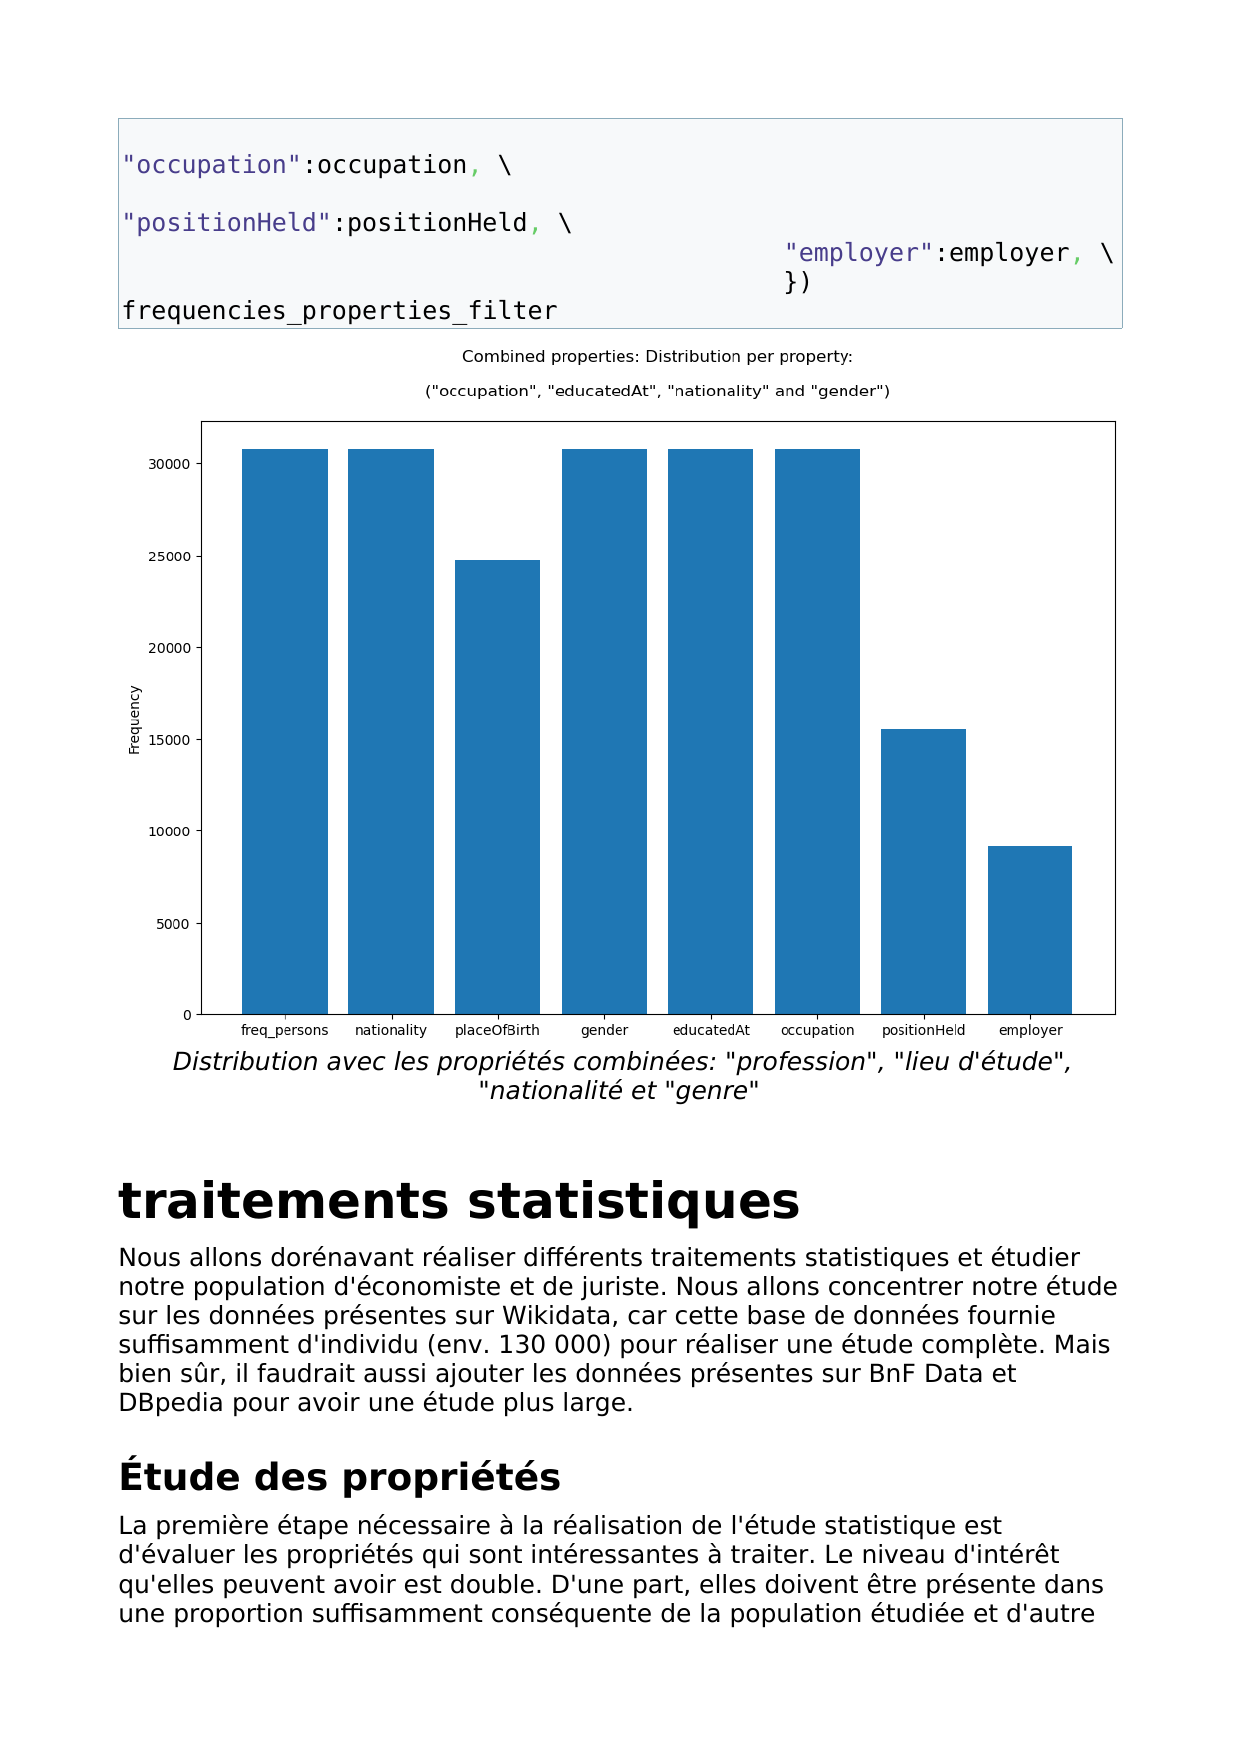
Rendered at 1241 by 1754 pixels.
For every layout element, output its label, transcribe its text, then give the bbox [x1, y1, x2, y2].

subtitle traitements statistiques [118, 1172, 1122, 1230]
picture [118, 340, 1123, 1047]
text Distribution avec les propriétés combinées: "profession", "lieu d'étude", "nationalité et "genre" [118, 1047, 1122, 1105]
text Nous allons dorénavant réaliser différents traitements statistiques et étudier notre population d'économiste et de juriste. Nous allons concentrer notre étude sur les données présentes sur Wikidata, car cette base de données fournie suffisamment d'individu (env. 130 000) pour réaliser une étude complète. Mais bien sûr, il faudrait aussi ajouter les données présentes sur BnF Data et DBpedia pour avoir une étude plus large. [118, 1243, 1122, 1418]
text La première étape nécessaire à la réalisation de l'étude statistique est d'évaluer les propriétés qui sont intéressantes à traiter. Le niveau d'intérêt qu'elles peuvent avoir est double. D'une part, elles doivent être présente dans une proportion suffisamment conséquente de la population étudiée et d'autre [118, 1511, 1122, 1628]
text "occupation":occupation, \ "positionHeld":positionHeld, \ "employer":employer, \ }) frequencies_properties_filter [119, 119, 1122, 328]
subtitle Étude des propriétés [118, 1455, 1122, 1499]
